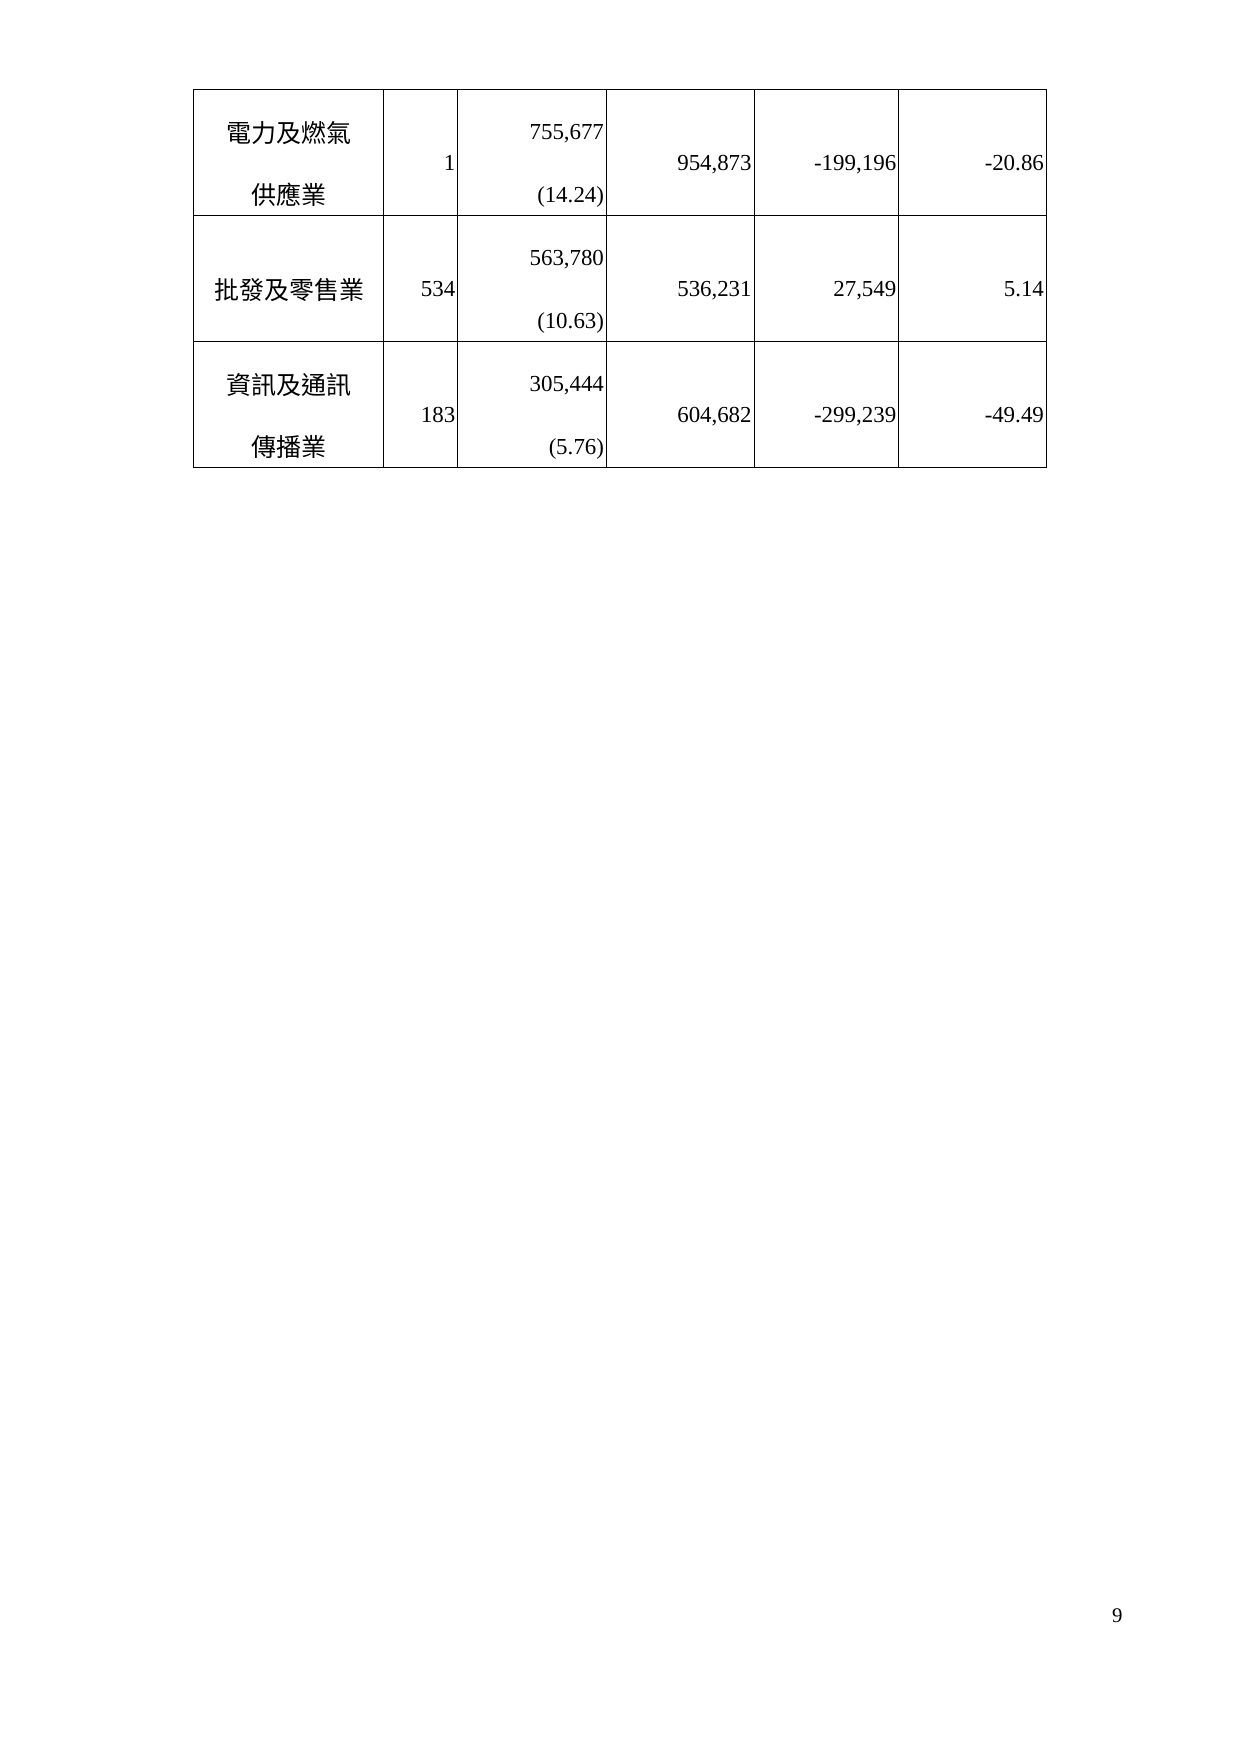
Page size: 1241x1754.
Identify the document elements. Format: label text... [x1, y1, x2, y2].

table_cell 534 [384, 216, 457, 341]
table_cell -49.49 [899, 342, 1046, 467]
table_cell 1 [384, 90, 457, 215]
table_cell 電力及燃氣 供應業 [194, 90, 383, 215]
table_cell 27,549 [755, 216, 898, 341]
table_cell -299,239 [755, 342, 898, 467]
table_cell -199,196 [755, 90, 898, 215]
table_cell 954,873 [607, 90, 754, 215]
table_cell 資訊及通訊 傳播業 [194, 342, 383, 467]
table_cell 183 [384, 342, 457, 467]
table_cell 755,677 (14.24) [458, 90, 606, 215]
table_cell 5.14 [899, 216, 1046, 341]
table_cell 563,780 (10.63) [458, 216, 606, 341]
table_cell 305,444 (5.76) [458, 342, 606, 467]
table_cell -20.86 [899, 90, 1046, 215]
table_cell 批發及零售業 [194, 216, 383, 341]
table_cell 536,231 [607, 216, 754, 341]
table_cell 604,682 [607, 342, 754, 467]
